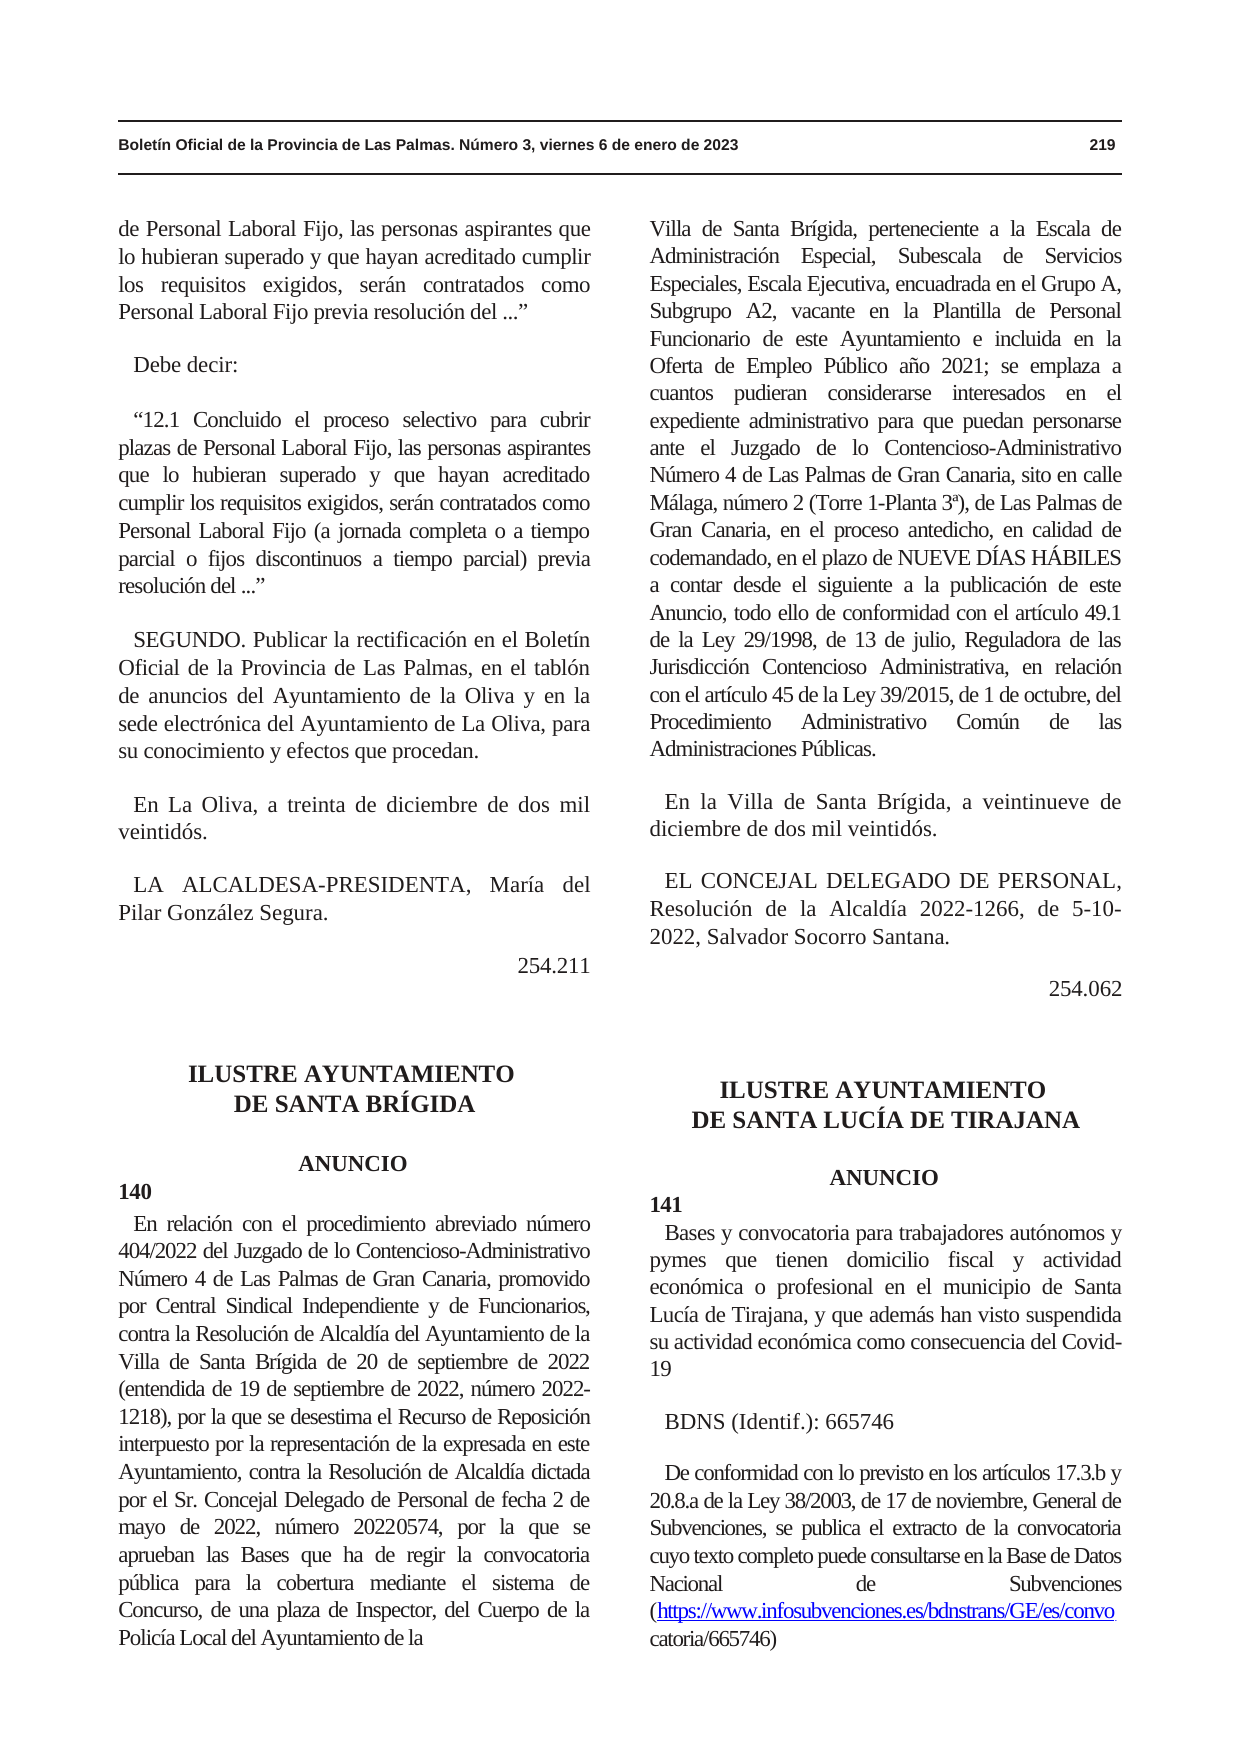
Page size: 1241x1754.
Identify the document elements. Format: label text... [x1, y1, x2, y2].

text Boletín Oficial de la Provincia de Las Palmas. Número 3, viernes 6 de enero de 2023 219 [118, 136, 1122, 153]
text De conformidad con lo previsto en los artículos 17.3.b y 20.8.a de la Ley 38/2003, de 17 de noviembre, General de Subvenciones, se publica el extracto de la convocatoria cuyo texto completo puede consultarse en la Base de Datos Nacional de Subvenciones (https://www.infosubvenciones.es/bdnstrans/GE/es/convo catoria/665746) [649, 1458, 1122, 1652]
text Debe decir: [133, 351, 591, 378]
text 140 [118, 1177, 591, 1205]
text 141 [649, 1191, 1122, 1218]
text 254.062 [649, 975, 1122, 1002]
text ILUSTRE AYUNTAMIENTO DE SANTA LUCÍA DE TIRAJANA [649, 1074, 1122, 1134]
text BDNS (Identif.): 665746 [664, 1407, 1122, 1435]
text LA ALCALDESA-PRESIDENTA, María del Pilar González Segura. [118, 871, 591, 926]
text “12.1 Concluido el proceso selectivo para cubrir plazas de Personal Laboral Fijo, las personas aspirantes que lo hubieran superado y que hayan acreditado cumplir los requisitos exigidos, serán contratados como Personal Laboral Fijo (a jornada completa o a tiempo parcial o fijos discontinuos a tiempo parcial) previa resolución del ...” [118, 405, 591, 599]
text Bases y convocatoria para trabajadores autónomos y pymes que tienen domicilio fiscal y actividad económica o profesional en el municipio de Santa Lucía de Tirajana, y que además han visto suspendida su actividad económica como consecuencia del Covid-19 [649, 1218, 1122, 1382]
text ILUSTRE AYUNTAMIENTO DE SANTA BRÍGIDA [118, 1058, 591, 1118]
text SEGUNDO. Publicar la rectificación en el Boletín Oficial de la Provincia de Las Palmas, en el tablón de anuncios del Ayuntamiento de la Oliva y en la sede electrónica del Ayuntamiento de La Oliva, para su conocimiento y efectos que procedan. [118, 626, 591, 764]
text Villa de Santa Brígida, perteneciente a la Escala de Administración Especial, Subescala de Servicios Especiales, Escala Ejecutiva, encuadrada en el Grupo A, Subgrupo A2, vacante en la Plantilla de Personal Funcionario de este Ayuntamiento e incluida en la Oferta de Empleo Público año 2021; se emplaza a cuantos pudieran considerarse interesados en el expediente administrativo para que puedan personarse ante el Juzgado de lo Contencioso-Administrativo Número 4 de Las Palmas de Gran Canaria, sito en calle Málaga, número 2 (Torre 1-Planta 3ª), de Las Palmas de Gran Canaria, en el proceso antedicho, en calidad de codemandado, en el plazo de NUEVE DÍAS HÁBILES a contar desde el siguiente a la publicación de este Anuncio, todo ello de conformidad con el artículo 49.1 de la Ley 29/1998, de 13 de julio, Reguladora de las Jurisdicción Contencioso Administrativa, en relación con el artículo 45 de la Ley 39/2015, de 1 de octubre, del Procedimiento Administrativo Común de las Administraciones Públicas. [649, 214, 1122, 762]
text En La Oliva, a treinta de diciembre de dos mil veintidós. [118, 790, 591, 845]
text 254.211 [118, 952, 591, 979]
text En la Villa de Santa Brígida, a veintinueve de diciembre de dos mil veintidós. [649, 787, 1122, 842]
text ANUNCIO [298, 1149, 591, 1177]
text EL CONCEJAL DELEGADO DE PERSONAL, Resolución de la Alcaldía 2022-1266, de 5-10-2022, Salvador Socorro Santana. [649, 867, 1122, 950]
text de Personal Laboral Fijo, las personas aspirantes que lo hubieran superado y que hayan acreditado cumplir los requisitos exigidos, serán contratados como Personal Laboral Fijo previa resolución del ...” [118, 214, 591, 325]
text ANUNCIO [829, 1163, 1122, 1191]
text En relación con el procedimiento abreviado número 404/2022 del Juzgado de lo Contencioso-Administrativo Número 4 de Las Palmas de Gran Canaria, promovido por Central Sindical Independiente y de Funcionarios, contra la Resolución de Alcaldía del Ayuntamiento de la Villa de Santa Brígida de 20 de septiembre de 2022 (entendida de 19 de septiembre de 2022, número 2022-1218), por la que se desestima el Recurso de Reposición interpuesto por la representación de la expresada en este Ayuntamiento, contra la Resolución de Alcaldía dictada por el Sr. Concejal Delegado de Personal de fecha 2 de mayo de 2022, número 2022­0574, por la que se aprueban las Bases que ha de regir la convocatoria pública para la cobertura mediante el sistema de Concurso, de una plaza de Inspector, del Cuerpo de la Policía Local del Ayuntamiento de la [118, 1209, 591, 1651]
